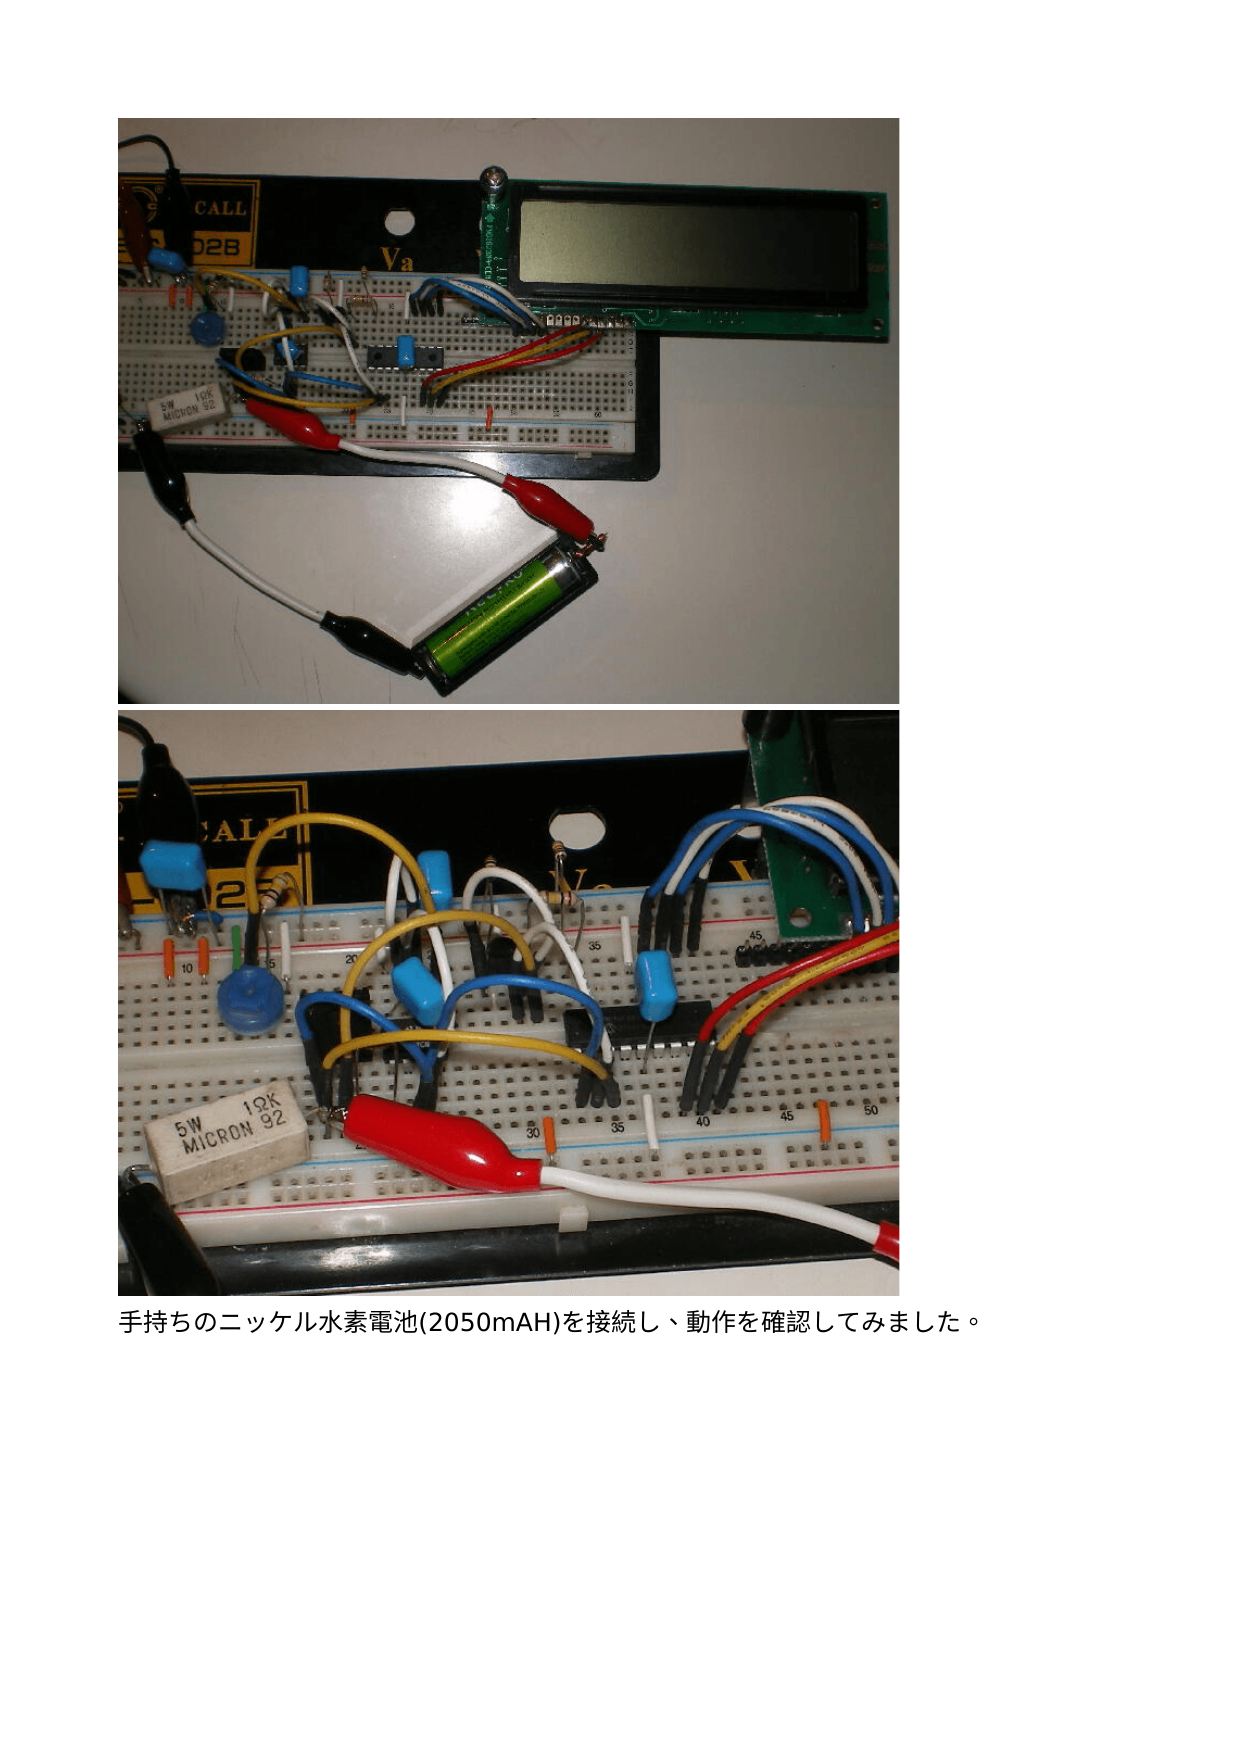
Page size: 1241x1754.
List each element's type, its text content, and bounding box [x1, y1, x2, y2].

text 手持ちのニッケル水素電池(2050mAH)を接続し、動作を確認してみました。 [118, 1308, 1122, 1338]
picture [118, 118, 900, 704]
picture [118, 710, 900, 1296]
text [118, 118, 1122, 1296]
